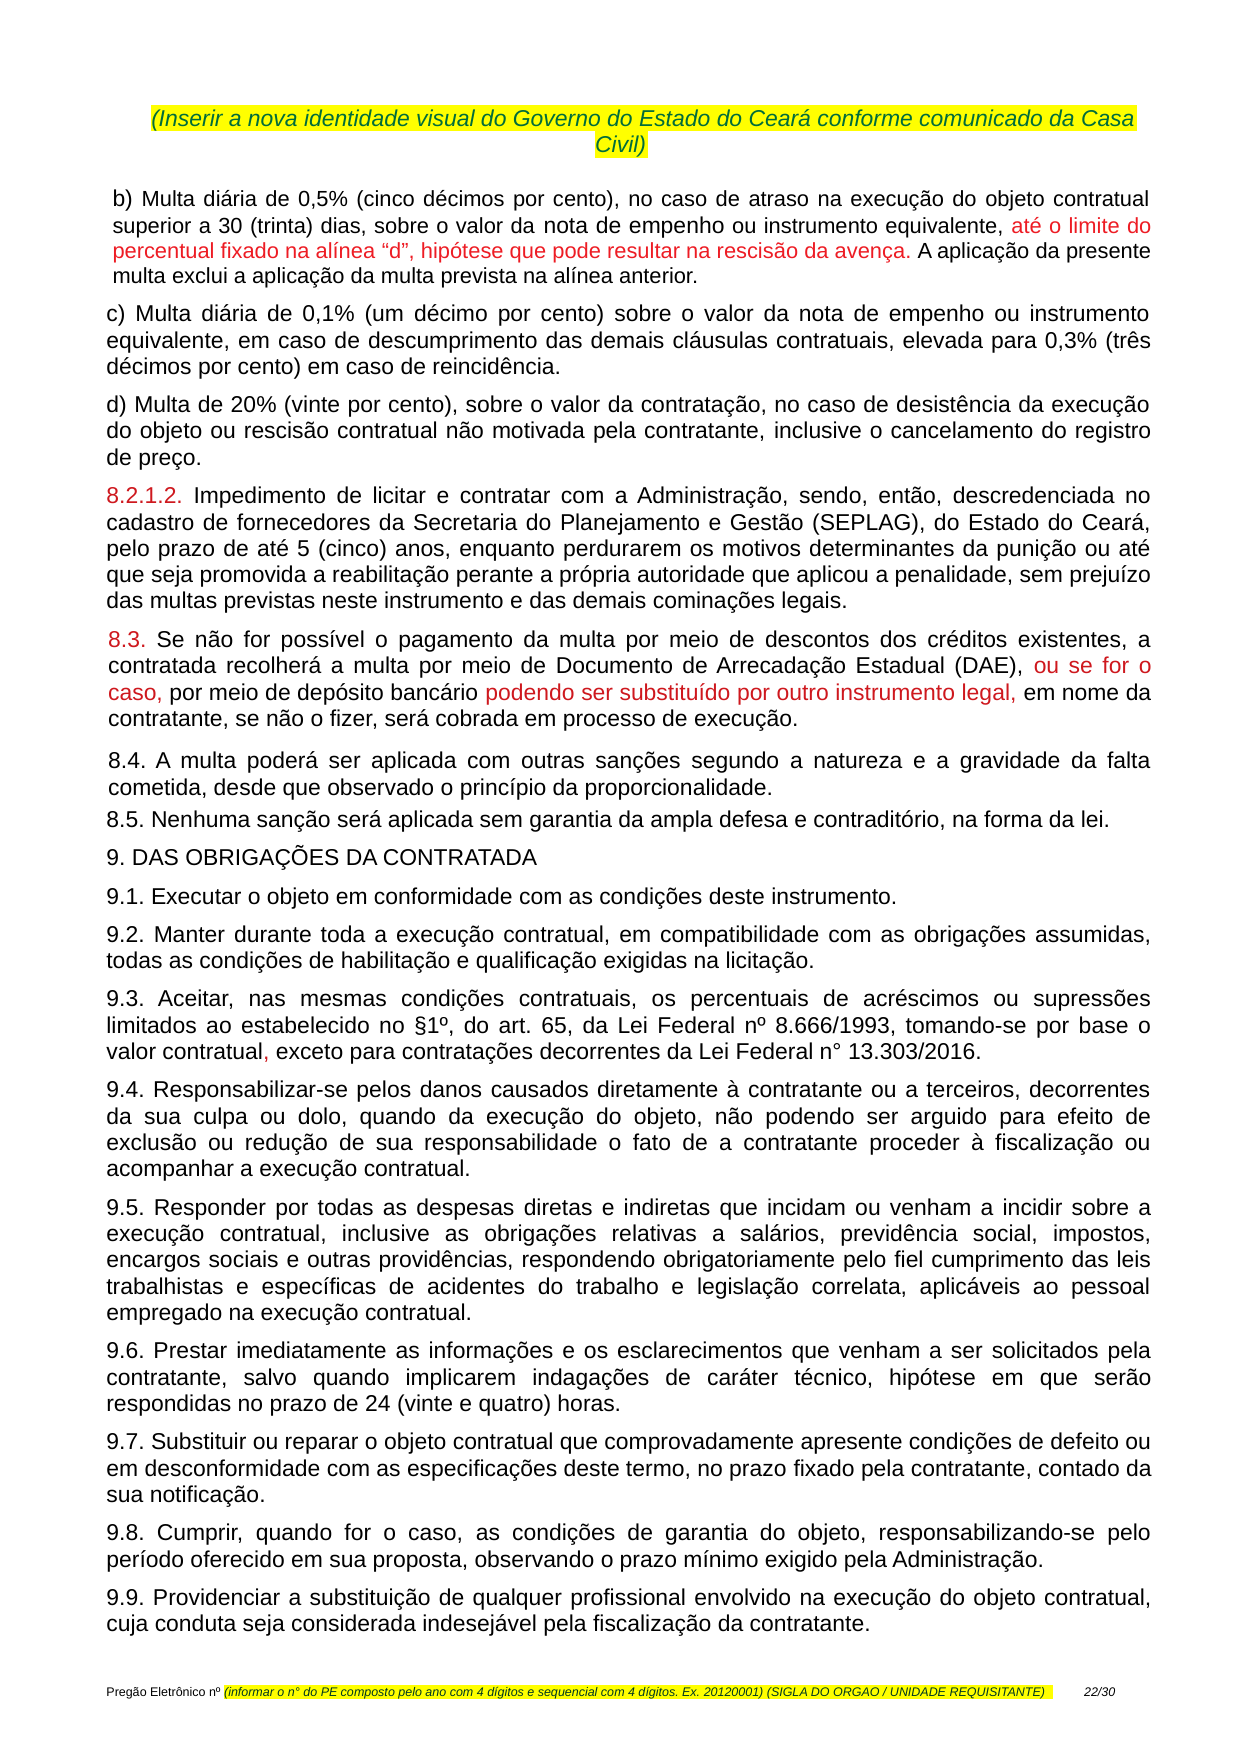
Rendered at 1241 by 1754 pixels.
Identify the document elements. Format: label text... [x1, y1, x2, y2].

text 9.6. Prestar imediatamente as informações e os esclarecimentos que venham a ser solicitados pela contratante, salvo quando implicarem indagações de caráter técnico, hipótese em que serão respondidas no prazo de 24 (vinte e quatro) horas. [106, 1337, 1152, 1416]
text 9.9. Providenciar a substituição de qualquer profissional envolvido na execução do objeto contratual, cuja conduta seja considerada indesejável pela fiscalização da contratante. [106, 1584, 1152, 1636]
text 8.3. Se não for possível o pagamento da multa por meio de descontos dos créditos existentes, a contratada recolherá a multa por meio de Documento de Arrecadação Estadual (DAE), ou se for o caso, por meio de depósito bancário podendo ser substituído por outro instrumento legal, em nome da contratante, se não o fizer, será cobrada em processo de execução. [108, 626, 1152, 731]
text 8.2.1.2. Impedimento de licitar e contratar com a Administração, sendo, então, descredenciada no cadastro de fornecedores da Secretaria do Planejamento e Gestão (SEPLAG), do Estado do Ceará, pelo prazo de até 5 (cinco) anos, enquanto perdurarem os motivos determinantes da punição ou até que seja promovida a reabilitação perante a própria autoridade que aplicou a penalidade, sem prejuízo das multas previstas neste instrumento e das demais cominações legais. [106, 482, 1152, 614]
text 9.7. Substituir ou reparar o objeto contratual que comprovadamente apresente condições de defeito ou em desconformidade com as especificações deste termo, no prazo fixado pela contratante, contado da sua notificação. [106, 1428, 1152, 1507]
text 9.5. Responder por todas as despesas diretas e indiretas que incidam ou venham a incidir sobre a execução contratual, inclusive as obrigações relativas a salários, previdência social, impostos, encargos sociais e outras providências, respondendo obrigatoriamente pelo fiel cumprimento das leis trabalhistas e específicas de acidentes do trabalho e legislação correlata, aplicáveis ao pessoal empregado na execução contratual. [106, 1194, 1152, 1325]
text 8.4. A multa poderá ser aplicada com outras sanções segundo a natureza e a gravidade da falta cometida, desde que observado o princípio da proporcionalidade. [108, 747, 1152, 800]
text 9.3. Aceitar, nas mesmas condições contratuais, os percentuais de acréscimos ou supressões limitados ao estabelecido no §1º, do art. 65, da Lei Federal nº 8.666/1993, tomando-se por base o valor contratual, exceto para contratações decorrentes da Lei Federal n° 13.303/2016. [106, 985, 1152, 1064]
text 8.5. Nenhuma sanção será aplicada sem garantia da ampla defesa e contraditório, na forma da lei. [106, 806, 1152, 832]
text b) Multa diária de 0,5% (cinco décimos por cento), no caso de atraso na execução do objeto contratual superior a 30 (trinta) dias, sobre o valor da nota de empenho ou instrumento equivalente, até o limite do percentual fixado na alínea “d”, hipótese que pode resultar na rescisão da avença. A aplicação da presente multa exclui a aplicação da multa prevista na alínea anterior. [112, 185, 1152, 288]
text d) Multa de 20% (vinte por cento), sobre o valor da contratação, no caso de desistência da execução do objeto ou rescisão contratual não motivada pela contratante, inclusive o cancelamento do registro de preço. [106, 391, 1152, 470]
text c) Multa diária de 0,1% (um décimo por cento) sobre o valor da nota de empenho ou instrumento equivalente, em caso de descumprimento das demais cláusulas contratuais, elevada para 0,3% (três décimos por cento) em caso de reincidência. [106, 300, 1152, 379]
text 9.8. Cumprir, quando for o caso, as condições de garantia do objeto, responsabilizando-se pelo período oferecido em sua proposta, observando o prazo mínimo exigido pela Administração. [106, 1519, 1152, 1572]
text 9.2. Manter durante toda a execução contratual, em compatibilidade com as obrigações assumidas, todas as condições de habilitação e qualificação exigidas na licitação. [106, 921, 1152, 973]
text 9. DAS OBRIGAÇÕES DA CONTRATADA [106, 844, 1152, 871]
text 9.4. Responsabilizar-se pelos danos causados diretamente à contratante ou a terceiros, decorrentes da sua culpa ou dolo, quando da execução do objeto, não podendo ser arguido para efeito de exclusão ou redução de sua responsabilidade o fato de a contratante proceder à fiscalização ou acompanhar a execução contratual. [106, 1076, 1152, 1182]
text 9.1. Executar o objeto em conformidade com as condições deste instrumento. [106, 883, 1152, 909]
